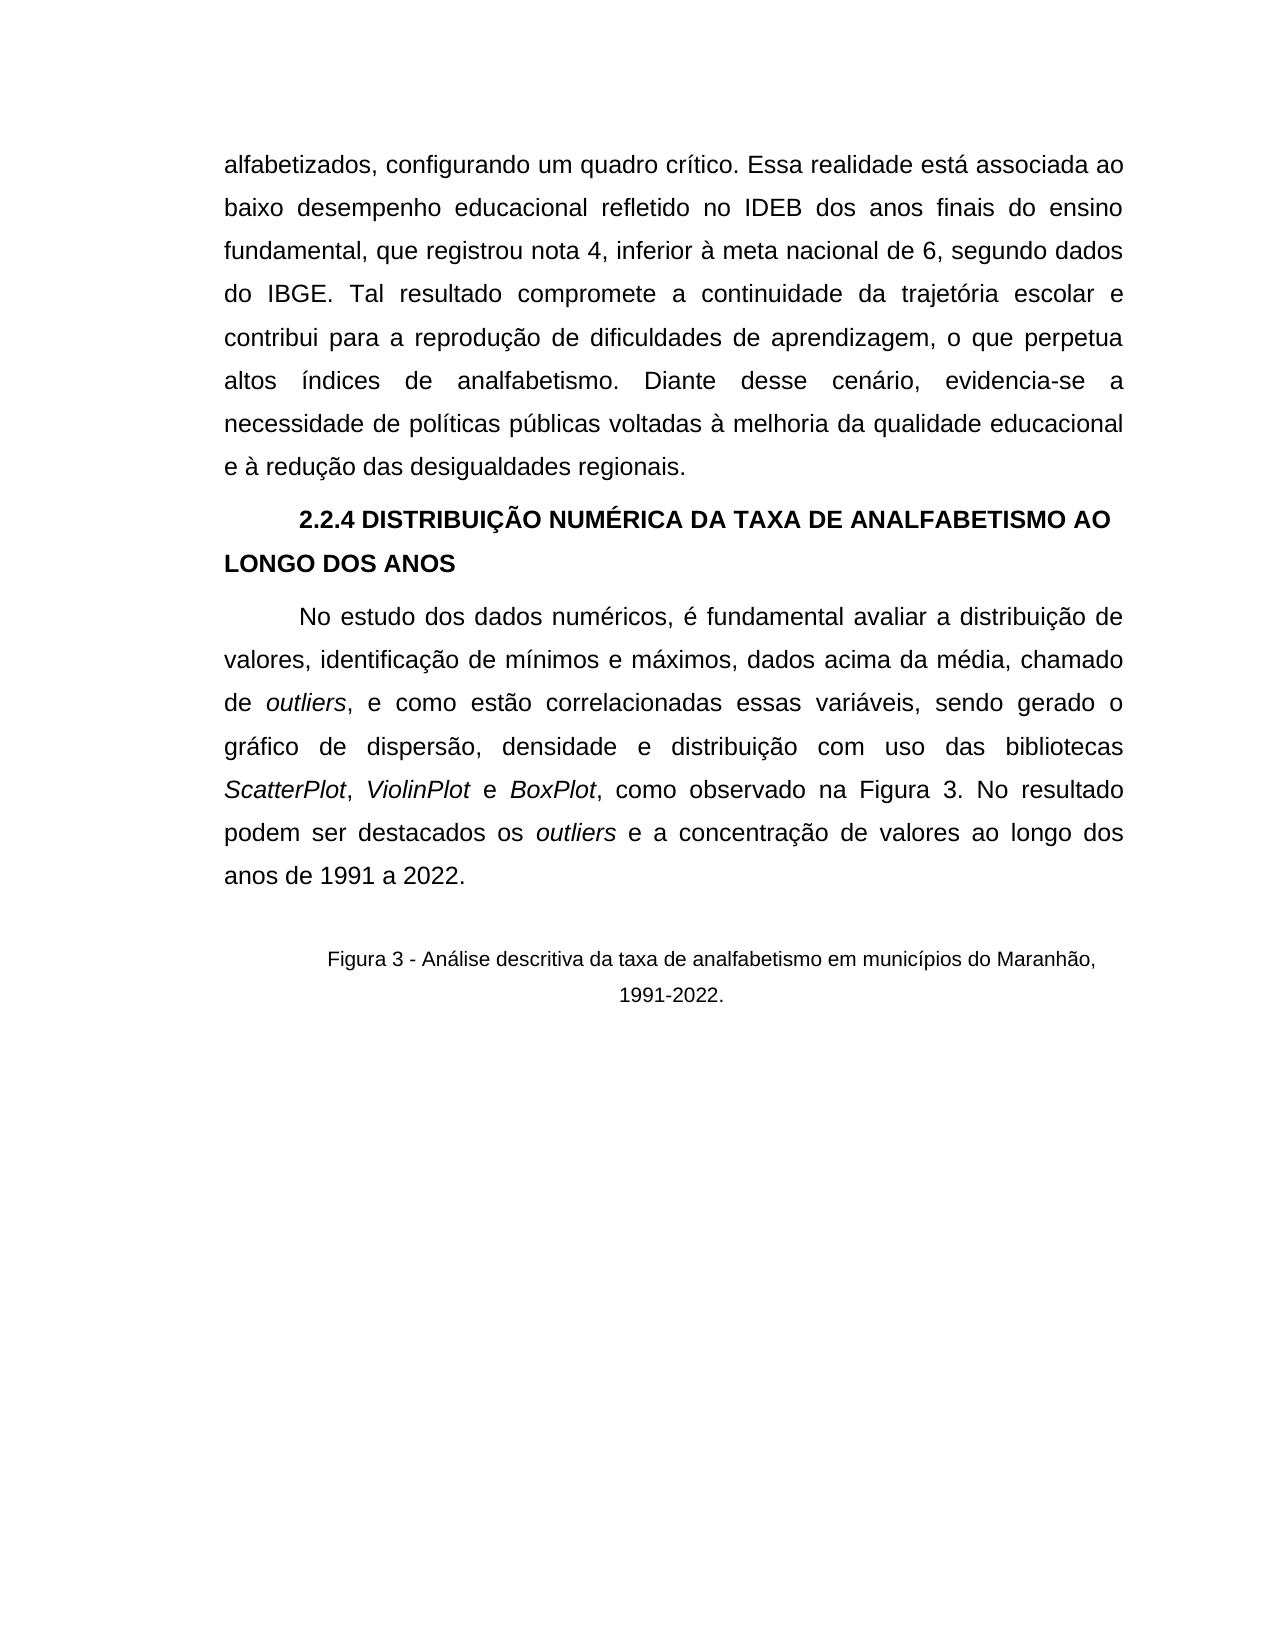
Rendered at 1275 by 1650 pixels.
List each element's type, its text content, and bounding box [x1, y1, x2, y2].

text 2.2.4 DISTRIBUIÇÃO NUMÉRICA DA TAXA DE ANALFABETISMO AO LONGO DOS ANOS [224, 505, 1125, 577]
text alfabetizados, configurando um quadro crítico. Essa realidade está associada ao baixo desempenho educacional refletido no IDEB dos anos finais do ensino fundamental, que registrou nota 4, inferior à meta nacional de 6, segundo dados do IBGE. Tal resultado compromete a continuidade da trajetória escolar e contribui para a reprodução de dificuldades de aprendizagem, o que perpetua altos índices de analfabetismo. Diante desse cenário, evidencia-se a necessidade de políticas públicas voltadas à melhoria da qualidade educacional e à redução das desigualdades regionais. [224, 150, 1125, 481]
text No estudo dos dados numéricos, é fundamental avaliar a distribuição de valores, identificação de mínimos e máximos, dados acima da média, chamado de outliers, e como estão correlacionadas essas variáveis, sendo gerado o gráfico de dispersão, densidade e distribuição com uso das bibliotecas ScatterPlot, ViolinPlot e BoxPlot, como observado na Figura 3. No resultado podem ser destacados os outliers e a concentração de valores ao longo dos anos de 1991 a 2022. [224, 602, 1125, 889]
text Figura 3 - Análise descritiva da taxa de analfabetismo em municípios do Maranhão, 1991-2022. [224, 947, 1125, 1007]
